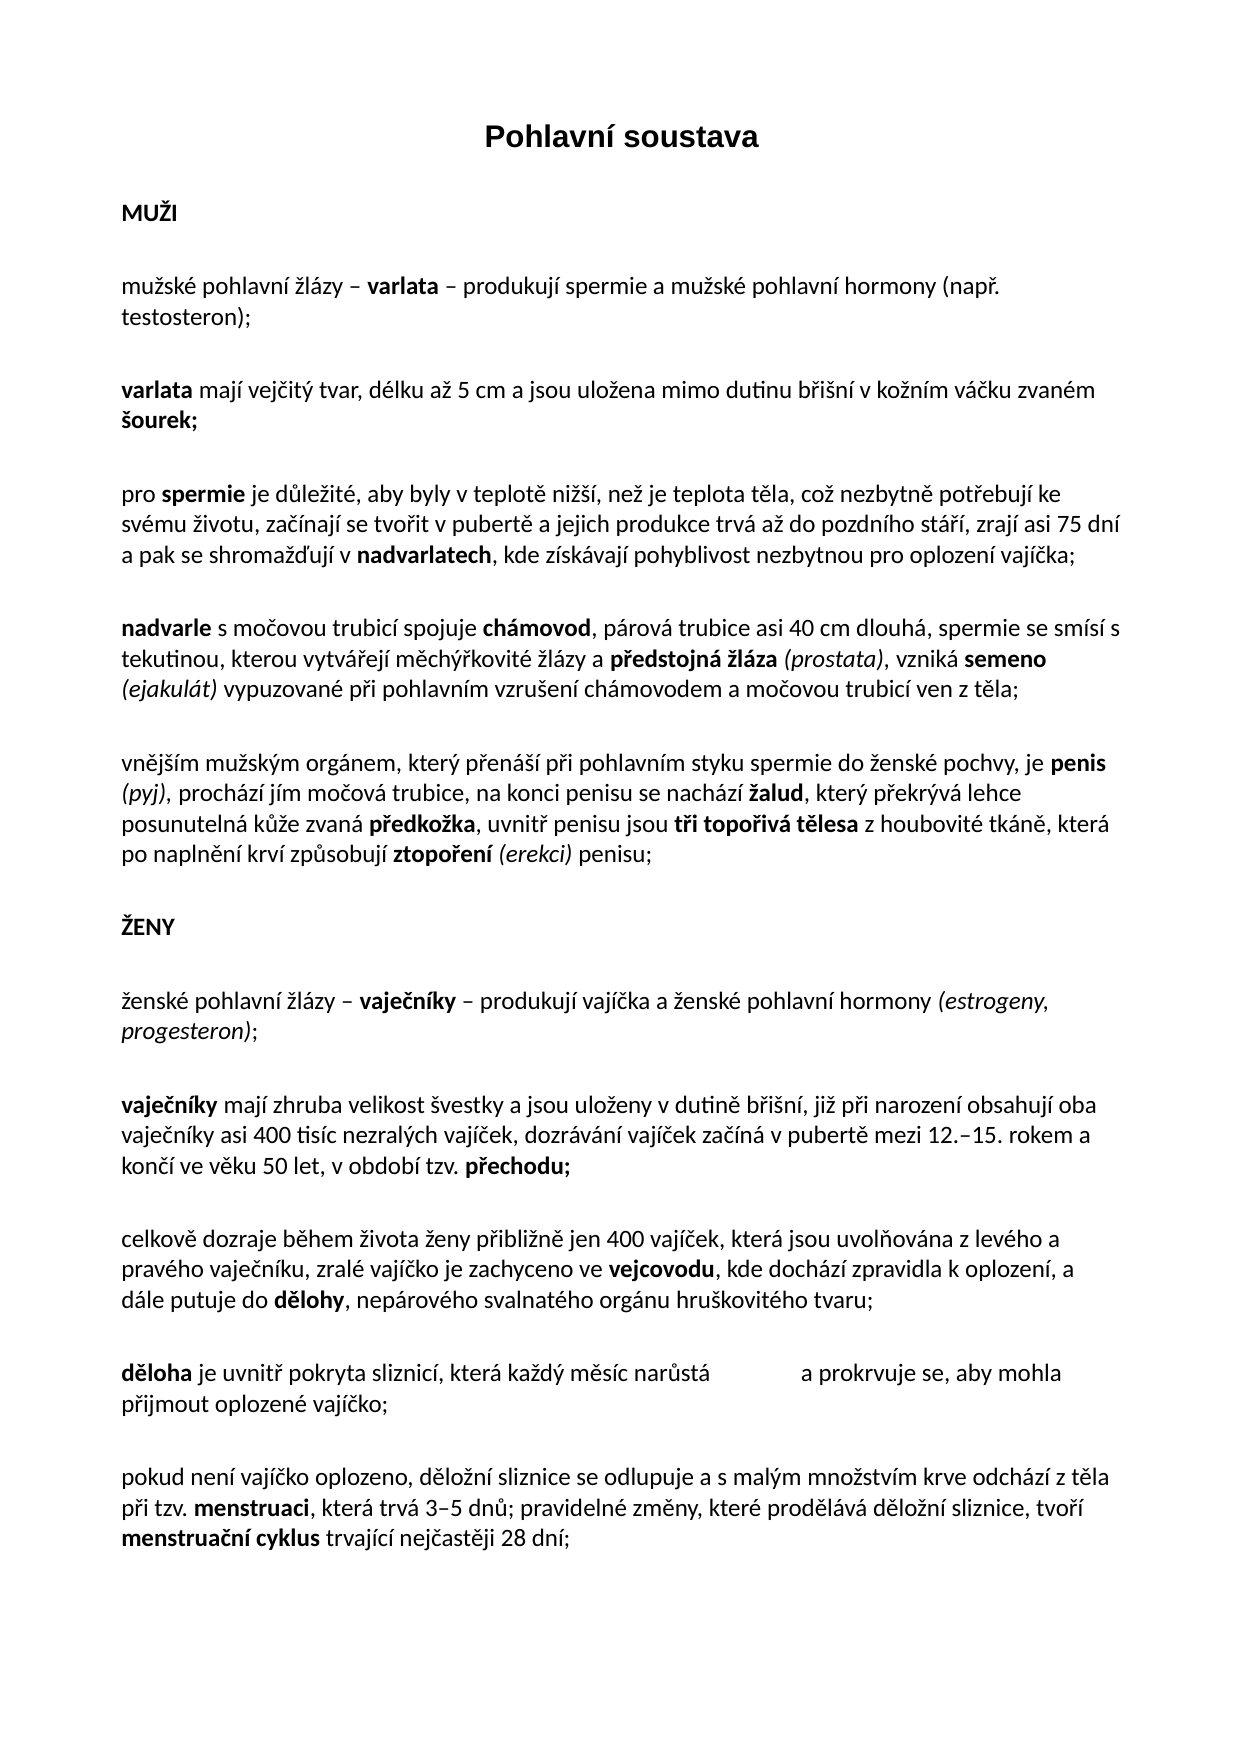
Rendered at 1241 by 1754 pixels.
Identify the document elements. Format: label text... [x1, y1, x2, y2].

text vnějším mužským orgánem, který přenáší při pohlavním styku spermie do ženské pochvy, je penis (pyj), prochází jím močová trubice, na konci penisu se nachází žalud, který překrývá lehce posunutelná kůže zvaná předkožka, uvnitř penisu jsou tři topořivá tělesa z houbovité tkáně, která po naplnění krví způsobují ztopoření (erekci) penisu; [121, 747, 1122, 869]
text vaječníky mají zhruba velikost švestky a jsou uloženy v dutině břišní, již při narození obsahují oba vaječníky asi 400 tisíc nezralých vajíček, dozrávání vajíček začíná v pubertě mezi 12.–15. rokem a končí ve věku 50 let, v období tzv. přechodu; [121, 1089, 1122, 1180]
text celkově dozraje během života ženy přibližně jen 400 vajíček, která jsou uvolňována z levého a pravého vaječníku, zralé vajíčko je zachyceno ve vejcovodu, kde dochází zpravidla k oplození, a dále putuje do dělohy, nepárového svalnatého orgánu hruškovitého tvaru; [121, 1223, 1122, 1315]
text pro spermie je důležité, aby byly v teplotě nižší, než je teplota těla, což nezbytně potřebují ke svému životu, začínají se tvořit v pubertě a jejich produkce trvá až do pozdního stáří, zrají asi 75 dní a pak se shromažďují v nadvarlatech, kde získávají pohyblivost nezbytnou pro oplození vajíčka; [121, 478, 1122, 569]
text varlata mají vejčitý tvar, délku až 5 cm a jsou uložena mimo dutinu břišní v kožním váčku zvaném šourek; [121, 374, 1122, 435]
text děloha je uvnitř pokryta sliznicí, která každý měsíc narůstá a prokrvuje se, aby mohla přijmout oplozené vajíčko; [121, 1357, 1122, 1418]
text pokud není vajíčko oplozeno, děložní sliznice se odlupuje a s malým množstvím krve odchází z těla při tzv. menstruaci, která trvá 3–5 dnů; pravidelné změny, které prodělává děložní sliznice, tvoří menstruační cyklus trvající nejčastěji 28 dní; [121, 1461, 1122, 1553]
text ŽENY [121, 912, 1122, 942]
text mužské pohlavní žlázy – varlata – produkují spermie a mužské pohlavní hormony (např. testosteron); [121, 270, 1122, 331]
text ženské pohlavní žlázy – vaječníky – produkují vajíčka a ženské pohlavní hormony (estrogeny, progesteron); [121, 985, 1122, 1046]
text nadvarle s močovou trubicí spojuje chámovod, párová trubice asi 40 cm dlouhá, spermie se smísí s tekutinou, kterou vytvářejí měchýřkovité žlázy a předstojná žláza (prostata), vzniká semeno (ejakulát) vypuzované při pohlavním vzrušení chámovodem a močovou trubicí ven z těla; [121, 612, 1122, 704]
text MUŽI [121, 197, 1122, 227]
text Pohlavní soustava [121, 118, 1122, 154]
